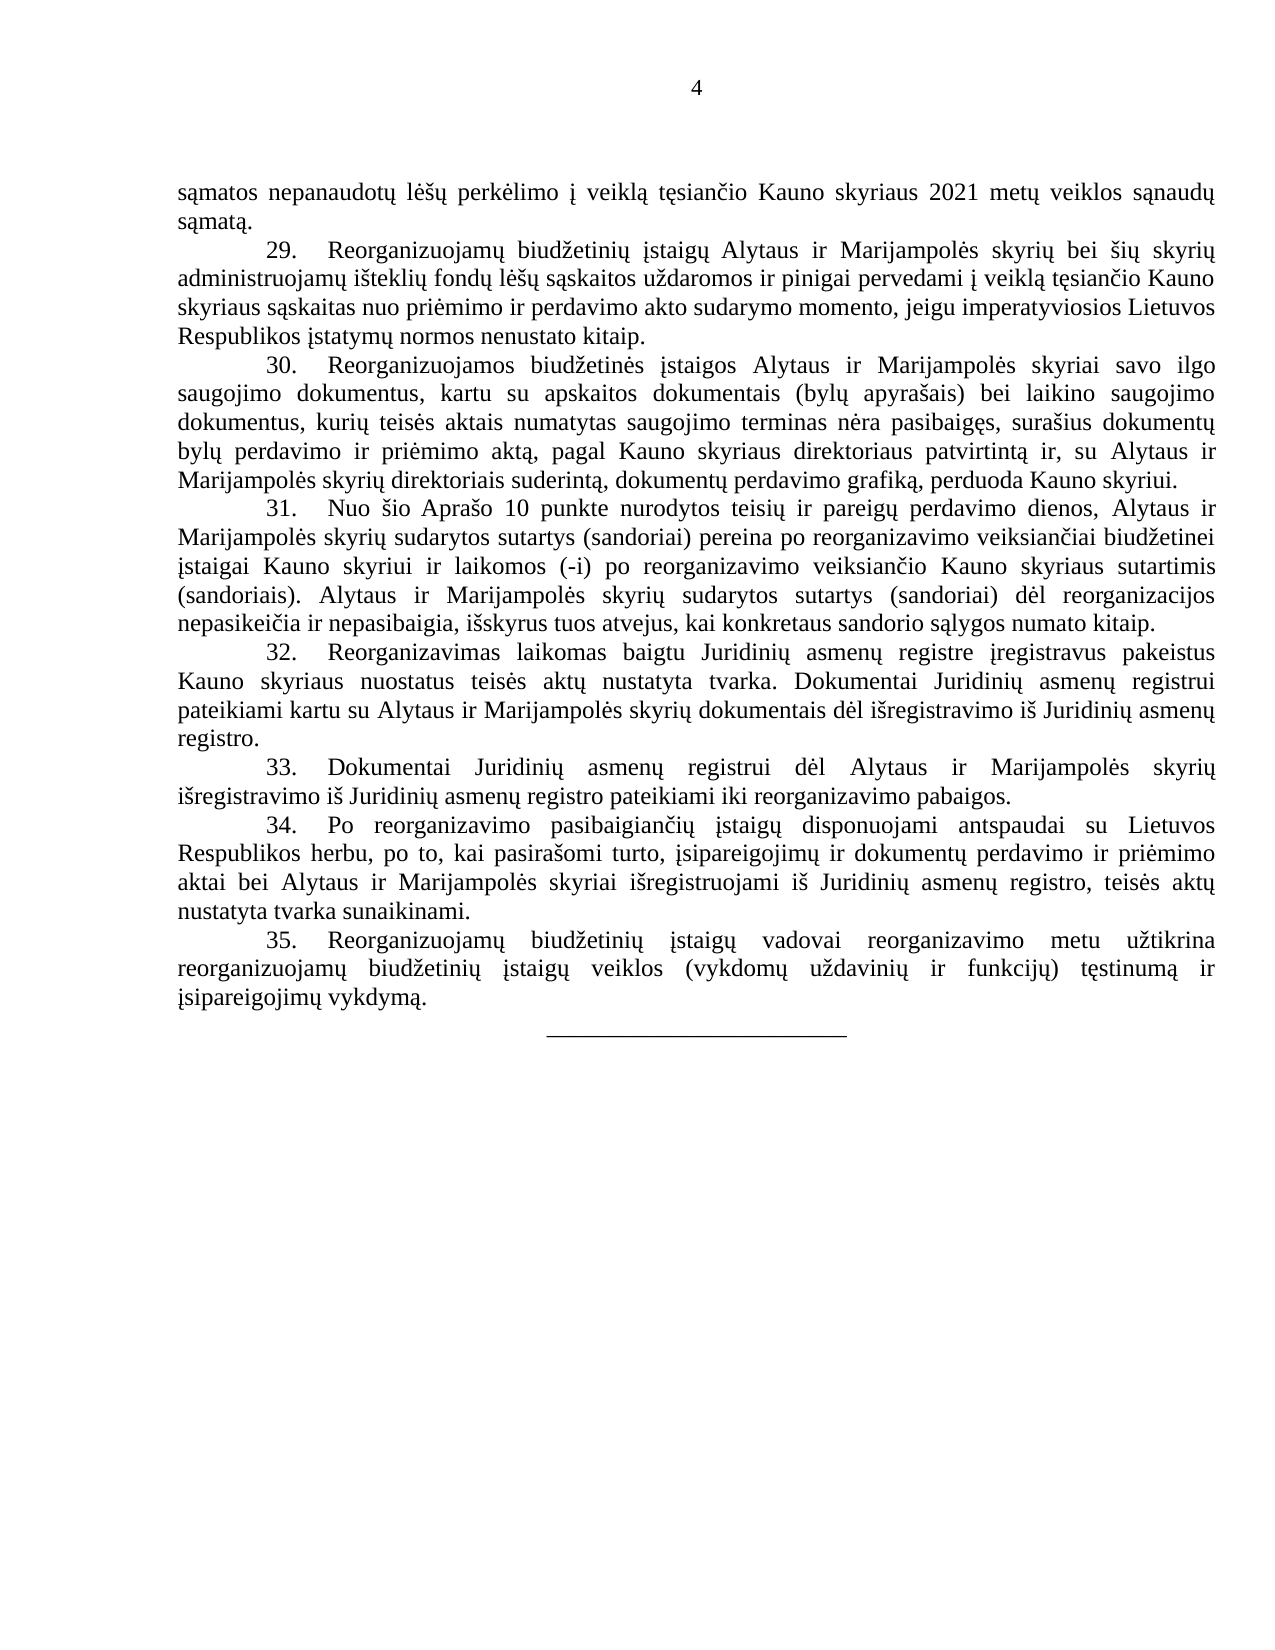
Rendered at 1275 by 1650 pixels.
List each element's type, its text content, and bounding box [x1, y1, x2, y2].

text 30. Reorganizuojamos biudžetinės įstaigos Alytaus ir Marijampolės skyriai savo ilgo saugojimo dokumentus, kartu su apskaitos dokumentais (bylų apyrašais) bei laikino saugojimo dokumentus, kurių teisės aktais numatytas saugojimo terminas nėra pasibaigęs, surašius dokumentų bylų perdavimo ir priėmimo aktą, pagal Kauno skyriaus direktoriaus patvirtintą ir, su Alytaus ir Marijampolės skyrių direktoriais suderintą, dokumentų perdavimo grafiką, perduoda Kauno skyriui. [177, 350, 1216, 493]
text 29. Reorganizuojamų biudžetinių įstaigų Alytaus ir Marijampolės skyrių bei šių skyrių administruojamų išteklių fondų lėšų sąskaitos uždaromos ir pinigai pervedami į veiklą tęsiančio Kauno skyriaus sąskaitas nuo priėmimo ir perdavimo akto sudarymo momento, jeigu imperatyviosios Lietuvos Respublikos įstatymų normos nenustato kitaip. [177, 235, 1216, 350]
text 33. Dokumentai Juridinių asmenų registrui dėl Alytaus ir Marijampolės skyrių išregistravimo iš Juridinių asmenų registro pateikiami iki reorganizavimo pabaigos. [177, 752, 1216, 810]
text ________________________ [177, 1011, 1216, 1040]
text 32. Reorganizavimas laikomas baigtu Juridinių asmenų registre įregistravus pakeistus Kauno skyriaus nuostatus teisės aktų nustatyta tvarka. Dokumentai Juridinių asmenų registrui pateikiami kartu su Alytaus ir Marijampolės skyrių dokumentais dėl išregistravimo iš Juridinių asmenų registro. [177, 637, 1216, 752]
text 35. Reorganizuojamų biudžetinių įstaigų vadovai reorganizavimo metu užtikrina reorganizuojamų biudžetinių įstaigų veiklos (vykdomų uždavinių ir funkcijų) tęstinumą ir įsipareigojimų vykdymą. [177, 925, 1216, 1011]
text 34. Po reorganizavimo pasibaigiančių įstaigų disponuojami antspaudai su Lietuvos Respublikos herbu, po to, kai pasirašomi turto, įsipareigojimų ir dokumentų perdavimo ir priėmimo aktai bei Alytaus ir Marijampolės skyriai išregistruojami iš Juridinių asmenų registro, teisės aktų nustatyta tvarka sunaikinami. [177, 810, 1216, 925]
text sąmatos nepanaudotų lėšų perkėlimo į veiklą tęsiančio Kauno skyriaus 2021 metų veiklos sąnaudų sąmatą. [177, 177, 1216, 235]
text 31. Nuo šio Aprašo 10 punkte nurodytos teisių ir pareigų perdavimo dienos, Alytaus ir Marijampolės skyrių sudarytos sutartys (sandoriai) pereina po reorganizavimo veiksiančiai biudžetinei įstaigai Kauno skyriui ir laikomos (-i) po reorganizavimo veiksiančio Kauno skyriaus sutartimis (sandoriais). Alytaus ir Marijampolės skyrių sudarytos sutartys (sandoriai) dėl reorganizacijos nepasikeičia ir nepasibaigia, išskyrus tuos atvejus, kai konkretaus sandorio sąlygos numato kitaip. [177, 493, 1216, 637]
